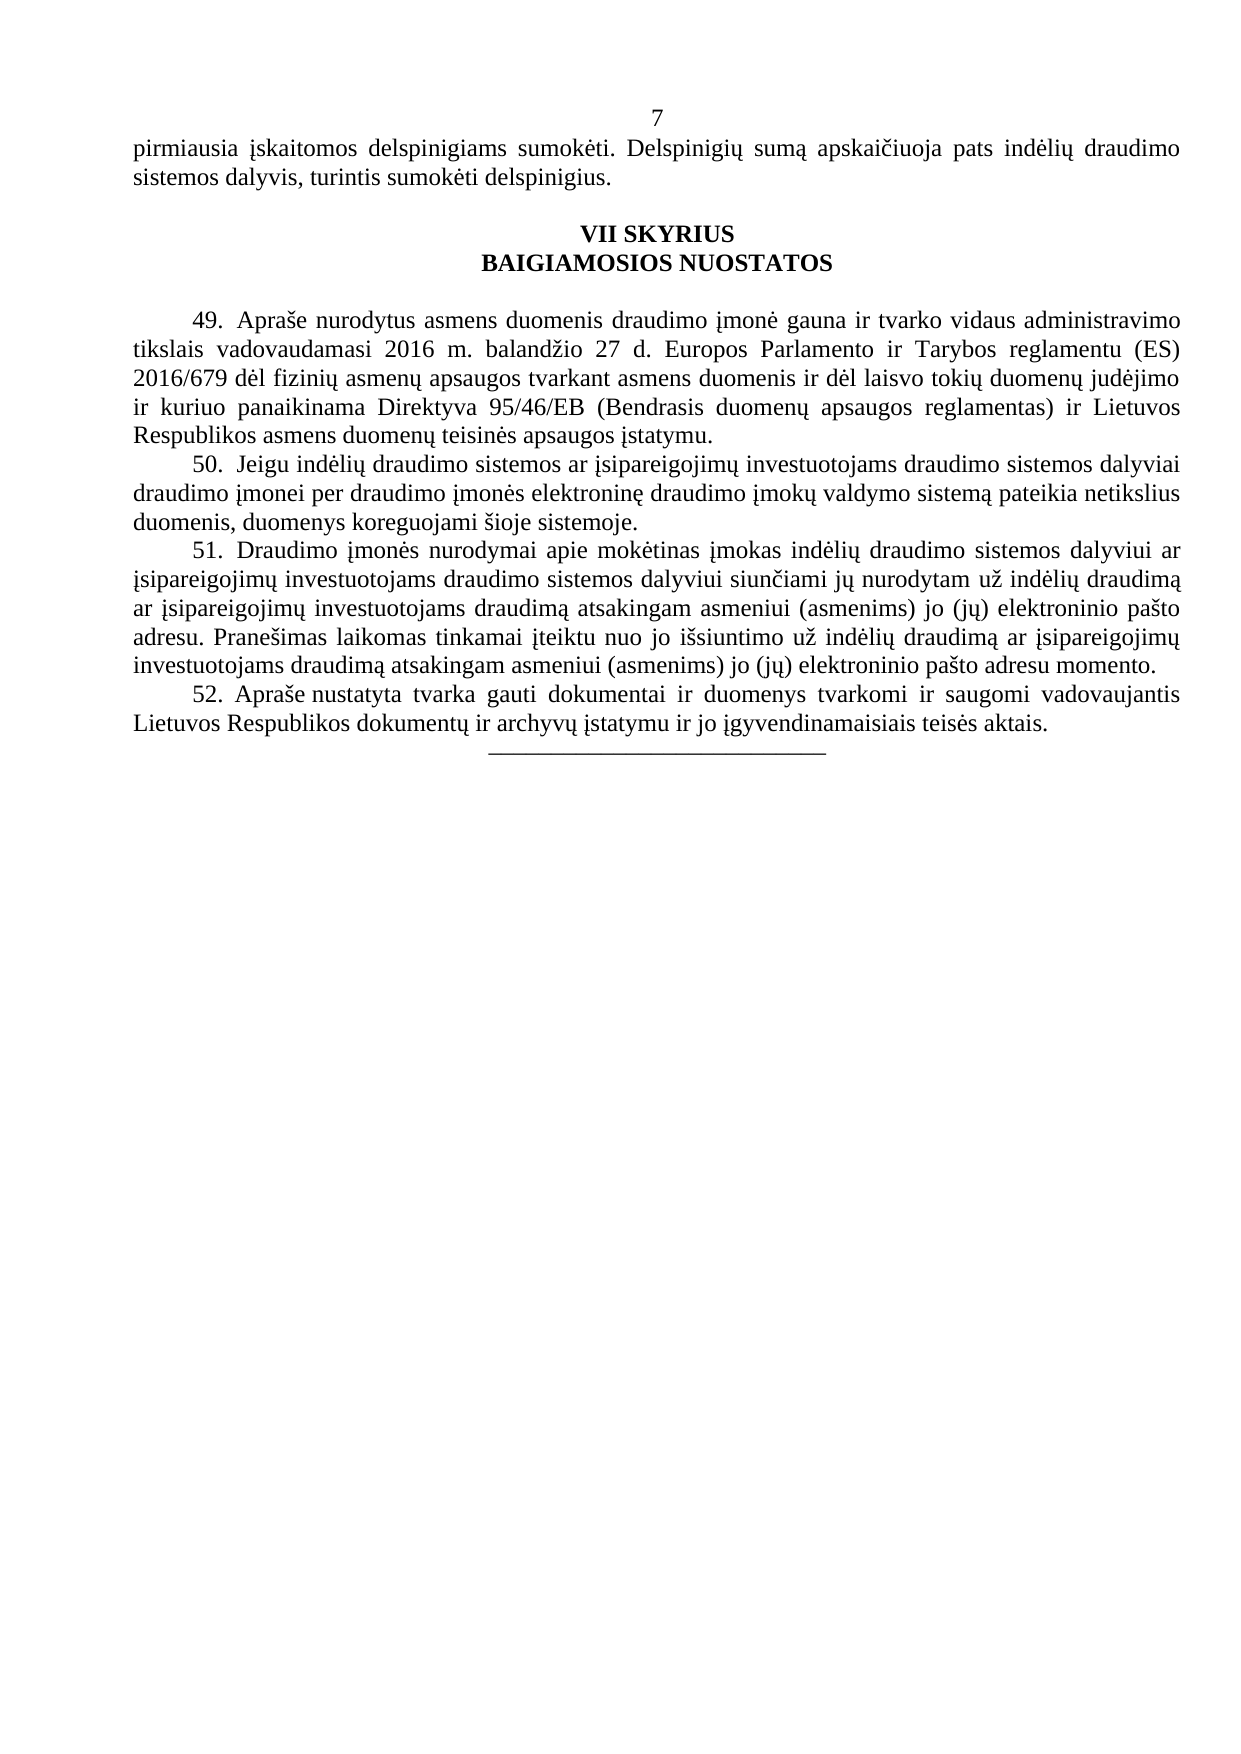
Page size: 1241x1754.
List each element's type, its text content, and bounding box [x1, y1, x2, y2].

text 52. Apraše nustatyta tvarka gauti dokumentai ir duomenys tvarkomi ir saugomi vadovaujantis Lietuvos Respublikos dokumentų ir archyvų įstatymu ir jo įgyvendinamaisiais teisės aktais. [133, 679, 1181, 737]
text ––––––––––––––––––––––––––– [133, 737, 1181, 765]
text 49. Apraše nurodytus asmens duomenis draudimo įmonė gauna ir tvarko vidaus administravimo tikslais vadovaudamasi 2016 m. balandžio 27 d. Europos Parlamento ir Tarybos reglamentu (ES) 2016/679 dėl fizinių asmenų apsaugos tvarkant asmens duomenis ir dėl laisvo tokių duomenų judėjimo ir kuriuo panaikinama Direktyva 95/46/EB (Bendrasis duomenų apsaugos reglamentas) ir Lietuvos Respublikos asmens duomenų teisinės apsaugos įstatymu. [133, 305, 1181, 449]
text VII SKYRIUS [133, 219, 1181, 248]
text BAIGIAMOSIOS NUOSTATOS [133, 248, 1181, 277]
text 51. Draudimo įmonės nurodymai apie mokėtinas įmokas indėlių draudimo sistemos dalyviui ar įsipareigojimų investuotojams draudimo sistemos dalyviui siunčiami jų nurodytam už indėlių draudimą ar įsipareigojimų investuotojams draudimą atsakingam asmeniui (asmenims) jo (jų) elektroninio pašto adresu. Pranešimas laikomas tinkamai įteiktu nuo jo išsiuntimo už indėlių draudimą ar įsipareigojimų investuotojams draudimą atsakingam asmeniui (asmenims) jo (jų) elektroninio pašto adresu momento. [133, 535, 1181, 679]
text pirmiausia įskaitomos delspinigiams sumokėti. Delspinigių sumą apskaičiuoja pats indėlių draudimo sistemos dalyvis, turintis sumokėti delspinigius. [133, 133, 1181, 190]
text 50. Jeigu indėlių draudimo sistemos ar įsipareigojimų investuotojams draudimo sistemos dalyviai draudimo įmonei per draudimo įmonės elektroninę draudimo įmokų valdymo sistemą pateikia netikslius duomenis, duomenys koreguojami šioje sistemoje. [133, 449, 1181, 535]
